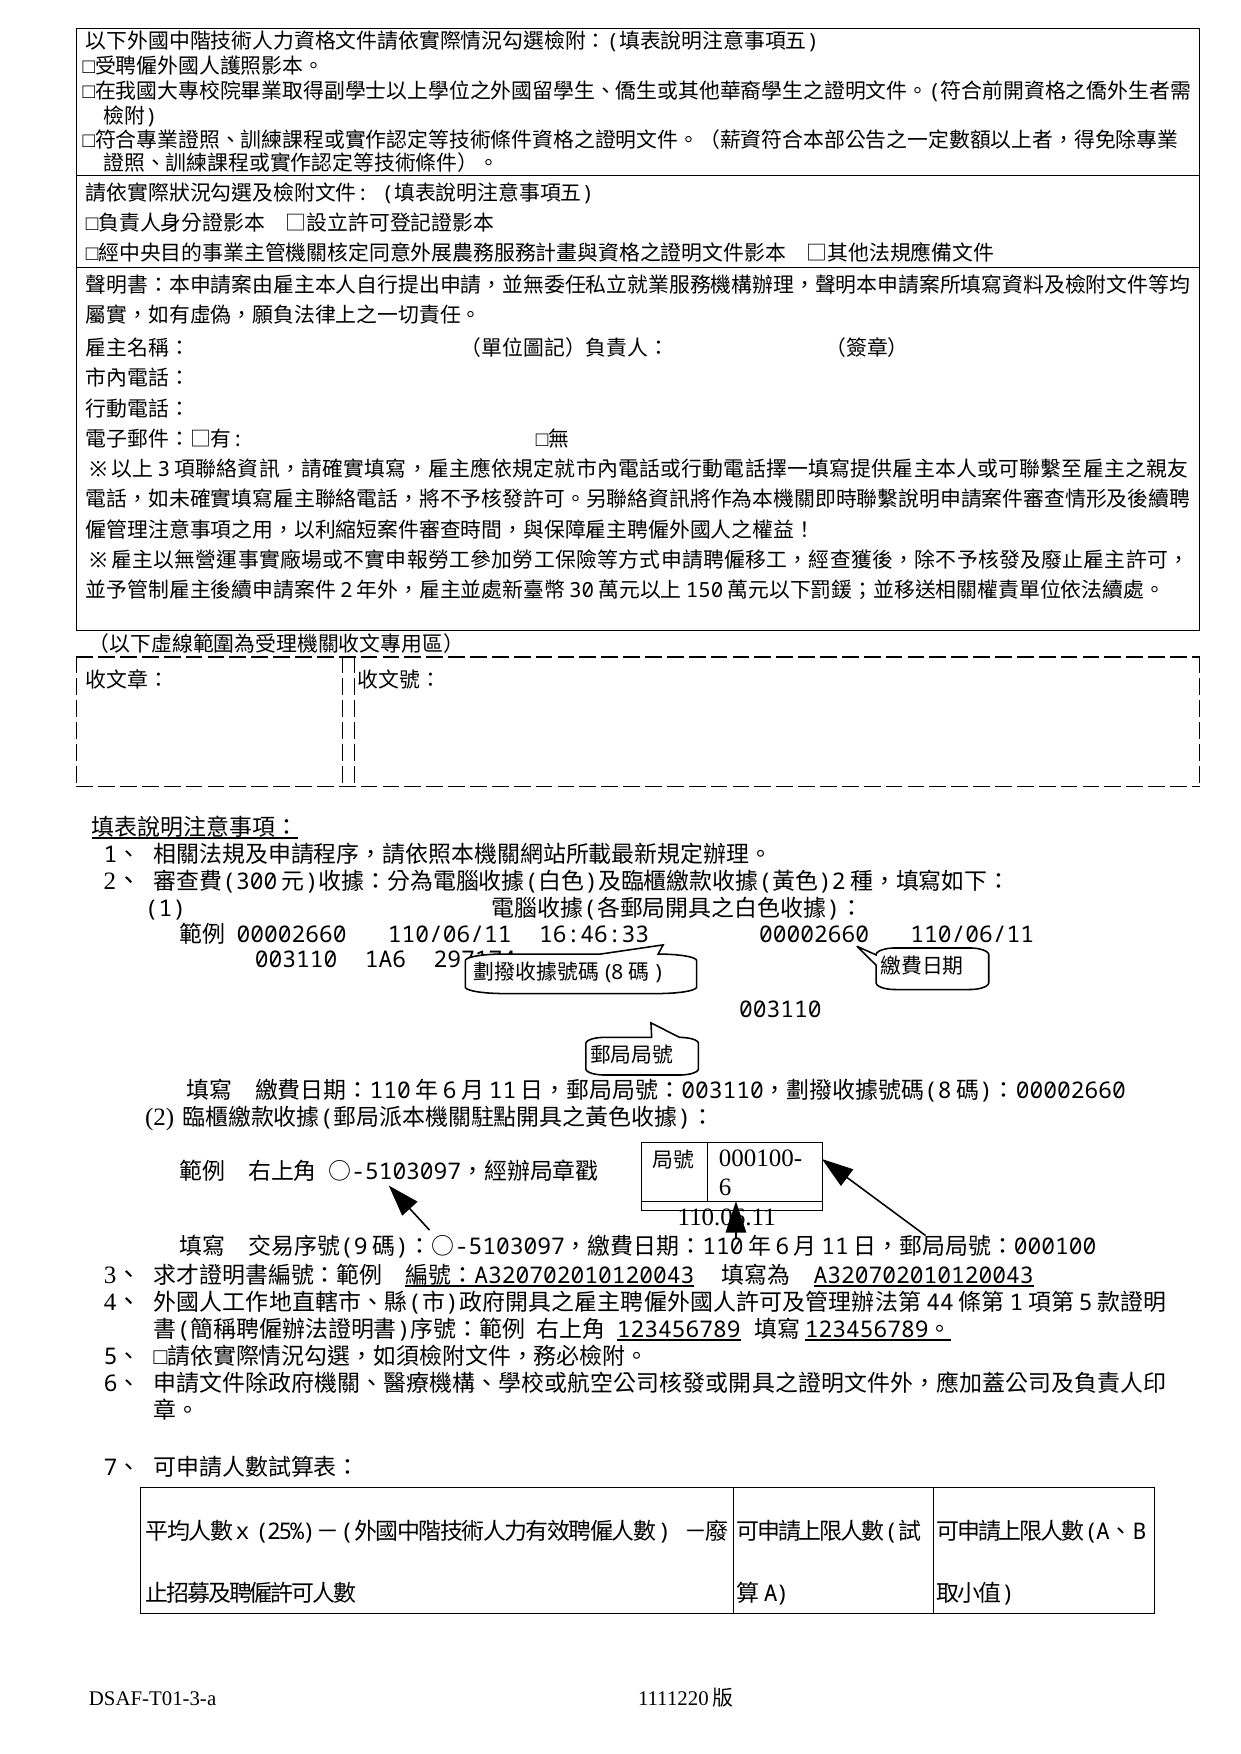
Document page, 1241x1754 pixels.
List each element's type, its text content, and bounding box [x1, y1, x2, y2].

list 審查費(300元)收據：分為電腦收據(白色)及臨櫃繳款收據(黃色)2種，填寫如下： [103, 868, 1167, 895]
list □請依實際情況勾選，如須檢附文件，務必檢附。 [103, 1343, 1167, 1370]
text 003110 1A6 297174 [661, 947, 875, 972]
text 003110 1A6 297174 [979, 947, 1167, 972]
text 範例 00002660 110/06/11 16:46:33 00002660 110/06/11 [145, 922, 1167, 947]
text 填寫 繳費日期：110年6月11日，郵局局號：003110，劃撥收據號碼(8碼)：00002660 [145, 1078, 1167, 1103]
text 003110 1A6 297174 [145, 947, 636, 972]
table_cell 請依實際狀況勾選及檢附文件: (填表說明注意事項五) □負責人身分證影本 □設立許可登記證影本 □經中央目的事業主管機關核定同意外展農務服務計畫與資格之證明文件影本 □其他法規應備文件 [77, 176, 1199, 267]
text （以下虛線範圍為受理機關收文專用區） [89, 631, 1167, 656]
table_header 平均人數ｘ(25%)－(外國中階技術人力有效聘僱人數) －廢止招募及聘僱許可人數 [141, 1488, 733, 1613]
text 填表說明注意事項： [91, 814, 1167, 841]
list 外國人工作地直轄市、縣(市)政府開具之雇主聘僱外國人許可及管理辦法第44條第1項第5款證明書(簡稱聘僱辦法證明書)序號：範例 右上角 123456789 填寫123456789。 [103, 1289, 1167, 1343]
list 相關法規及申請程序，請依照本機關網站所載最新規定辦理。 [103, 841, 1167, 868]
table_cell 以下外國中階技術人力資格文件請依實際情況勾選檢附：(填表說明注意事項五) □受聘僱外國人護照影本。 □在我國大專校院畢業取得副學士以上學位之外國留學生、僑生或其他華裔學生之證明文件。(符合前開資格之僑外生者需檢附) □符合專業證照、訓練課程或實作認定等技術條件資格之證明文件。（薪資符合本部公告之一定數額以上者，得免除專業證照、訓練課程或實作認定等技術條件）。 [77, 29, 1199, 175]
text 003110 [148, 997, 1167, 1022]
table_header 收文號： [354, 656, 1199, 786]
text 填寫 交易序號(9碼)：○-5103097，繳費日期：110年6月11日，郵局局號：000100 [95, 1224, 1167, 1262]
text 範例 右上角 ○-5103097，經辦局章戳 [145, 1134, 1167, 1209]
list 申請文件除政府機關、醫療機構、學校或航空公司核發或開具之證明文件外，應加蓋公司及負責人印章。 [103, 1370, 1167, 1424]
table_header 收文章： [77, 656, 343, 786]
table_cell 110.06.11 [642, 1202, 735, 1209]
table_header [343, 658, 354, 786]
table_cell 110.06.11 [737, 1202, 822, 1209]
list 電腦收據(各郵局開具之白色收據)： [144, 895, 1167, 922]
table_header 可申請上限人數(A、B取小值) [934, 1488, 1154, 1613]
list 臨櫃繳款收據(郵局派本機關駐點開具之黃色收據)： [145, 1103, 1167, 1130]
table_header 可申請上限人數(試算A) [734, 1488, 933, 1613]
table_header 000100-6 [708, 1143, 822, 1201]
list 求才證明書編號：範例 編號：A320702010120043 填寫為 A320702010120043 [103, 1262, 1167, 1289]
table_cell 聲明書：本申請案由雇主本人自行提出申請，並無委任私立就業服務機構辦理，聲明本申請案所填寫資料及檢附文件等均屬實，如有虛偽，願負法律上之一切責任。 雇主名稱： （單位圖記）負責人： （簽章） 市內電話： 行動電話： 電子郵件：□有: □無 ※以上3項聯絡資訊，請確實填寫，雇主應依規定就市內電話或行動電話擇一填寫提供雇主本人或可聯繫至雇主之親友電話，如未確實填寫雇主聯絡電話，將不予核發許可。另聯絡資訊將作為本機關即時聯繫說明申請案件審查情形及後續聘僱管理注意事項之用，以利縮短案件審查時間，與保障雇主聘僱外國人之權益！ ※雇主以無營運事實廠場或不實申報勞工參加勞工保險等方式申請聘僱移工，經查獲後，除不予核發及廢止雇主許可，並予管制雇主後續申請案件2年外，雇主並處新臺幣30萬元以上150萬元以下罰鍰；並移送相關權責單位依法續處。 [77, 268, 1199, 630]
table_header 局號 [642, 1143, 707, 1201]
list 可申請人數試算表： [103, 1424, 1167, 1487]
